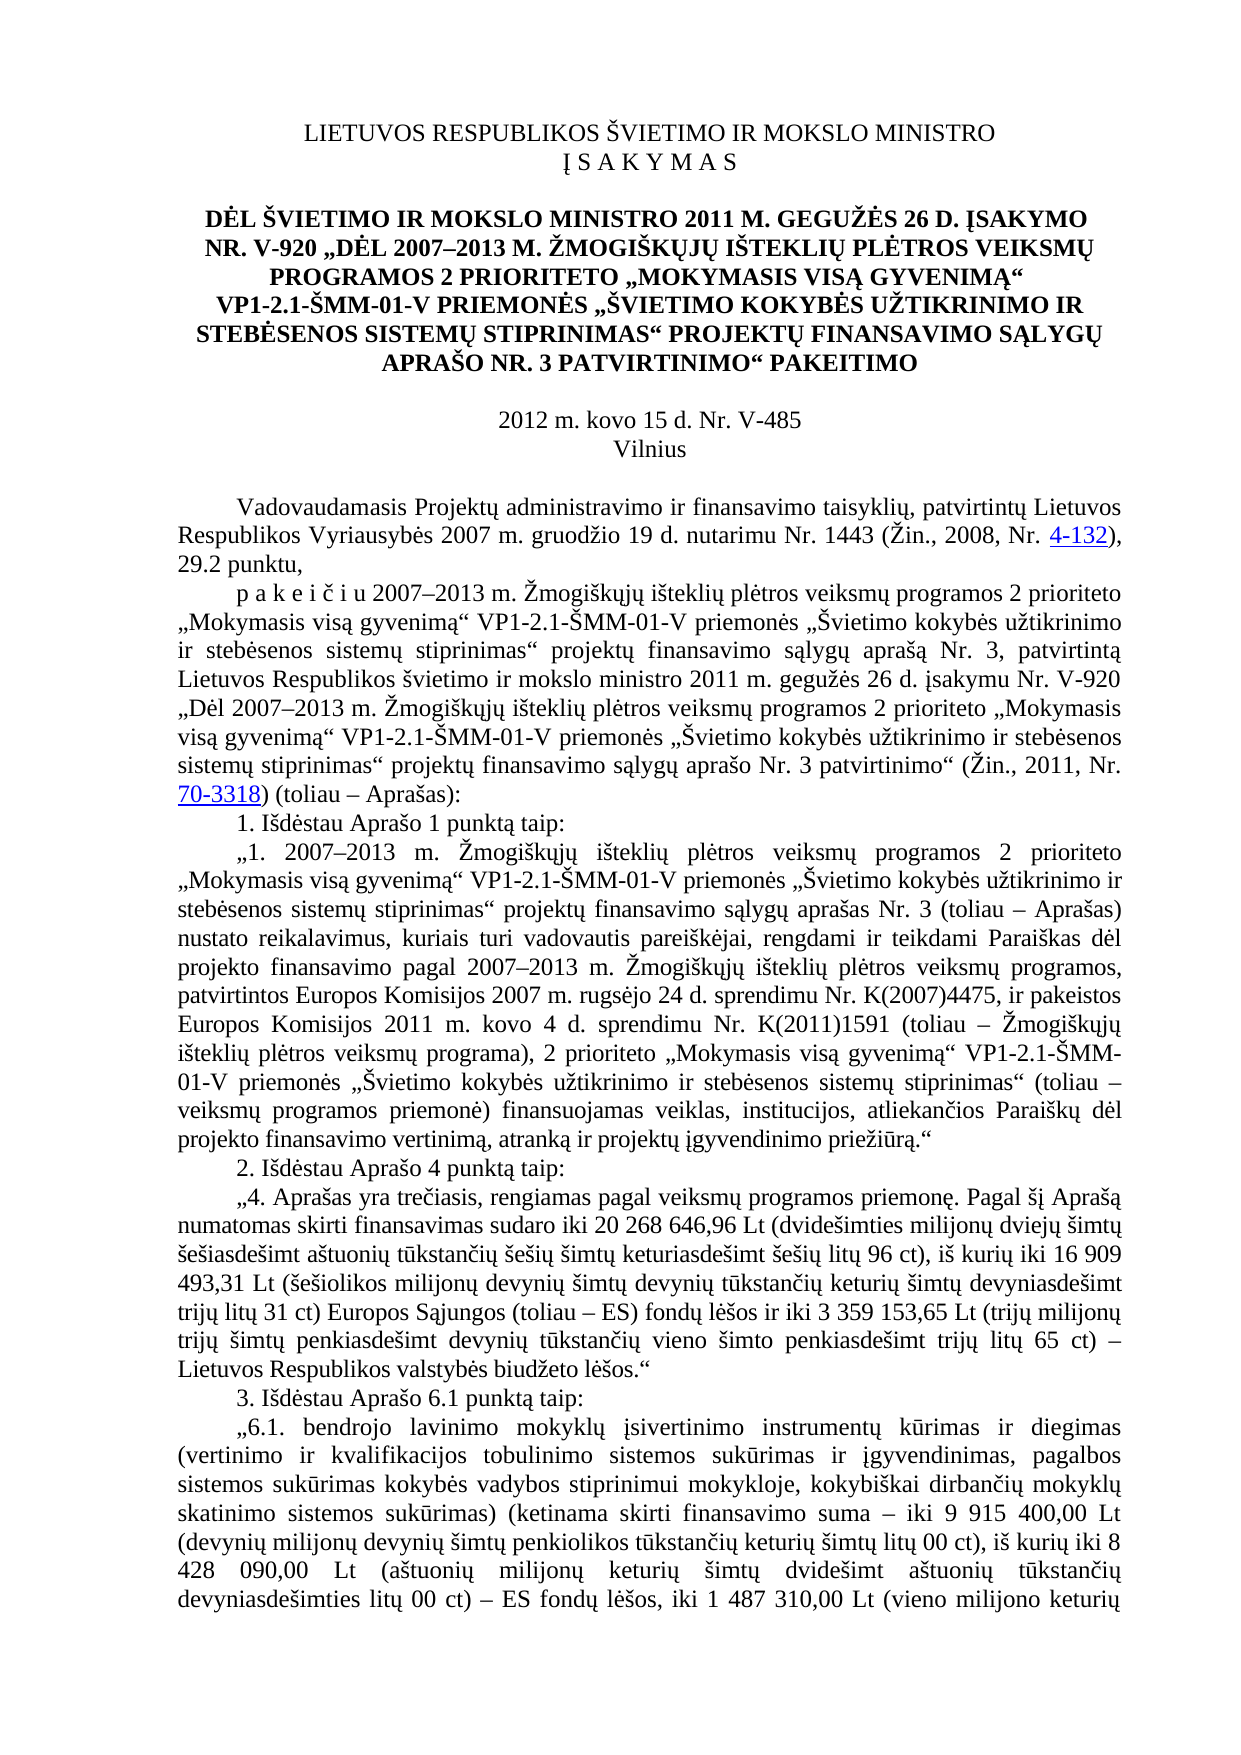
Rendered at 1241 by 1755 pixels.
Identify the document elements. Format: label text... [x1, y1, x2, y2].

text „1. 2007–2013 m. Žmogiškųjų išteklių plėtros veiksmų programos 2 prioriteto „Mokymasis visą gyvenimą“ VP1-2.1-ŠMM-01-V priemonės „Švietimo kokybės užtikrinimo ir stebėsenos sistemų stiprinimas“ projektų finansavimo sąlygų aprašas Nr. 3 (toliau – Aprašas) nustato reikalavimus, kuriais turi vadovautis pareiškėjai, rengdami ir teikdami Paraiškas dėl projekto finansavimo pagal 2007–2013 m. Žmogiškųjų išteklių plėtros veiksmų programos, patvirtintos Europos Komisijos 2007 m. rugsėjo 24 d. sprendimu Nr. K(2007)4475, ir pakeistos Europos Komisijos 2011 m. kovo 4 d. sprendimu Nr. K(2011)1591 (toliau – Žmogiškųjų išteklių plėtros veiksmų programa), 2 prioriteto „Mokymasis visą gyvenimą“ VP1-2.1-ŠMM-01-V priemonės „Švietimo kokybės užtikrinimo ir stebėsenos sistemų stiprinimas“ (toliau – veiksmų programos priemonė) finansuojamas veiklas, institucijos, atliekančios Paraiškų dėl projekto finansavimo vertinimą, atranką ir projektų įgyvendinimo priežiūrą.“ [177, 837, 1122, 1153]
text Į S A K Y M A S [177, 147, 1122, 176]
text Vilnius [177, 434, 1122, 463]
text 1. Išdėstau Aprašo 1 punktą taip: [177, 808, 1122, 837]
text Vadovaudamasis Projektų administravimo ir finansavimo taisyklių, patvirtintų Lietuvos Respublikos Vyriausybės 2007 m. gruodžio 19 d. nutarimu Nr. 1443 (Žin., 2008, Nr. 4-132), 29.2 punktu, [177, 492, 1122, 578]
text „4. Aprašas yra trečiasis, rengiamas pagal veiksmų programos priemonę. Pagal šį Aprašą numatomas skirti finansavimas sudaro iki 20 268 646,96 Lt (dvidešimties milijonų dviejų šimtų šešiasdešimt aštuonių tūkstančių šešių šimtų keturiasdešimt šešių litų 96 ct), iš kurių iki 16 909 493,31 Lt (šešiolikos milijonų devynių šimtų devynių tūkstančių keturių šimtų devyniasdešimt trijų litų 31 ct) Europos Sąjungos (toliau – ES) fondų lėšos ir iki 3 359 153,65 Lt (trijų milijonų trijų šimtų penkiasdešimt devynių tūkstančių vieno šimto penkiasdešimt trijų litų 65 ct) – Lietuvos Respublikos valstybės biudžeto lėšos.“ [177, 1182, 1122, 1383]
text p a k e i č i u 2007–2013 m. Žmogiškųjų išteklių plėtros veiksmų programos 2 prioriteto „Mokymasis visą gyvenimą“ VP1-2.1-ŠMM-01-V priemonės „Švietimo kokybės užtikrinimo ir stebėsenos sistemų stiprinimas“ projektų finansavimo sąlygų aprašą Nr. 3, patvirtintą Lietuvos Respublikos švietimo ir mokslo ministro 2011 m. gegužės 26 d. įsakymu Nr. V-920 „Dėl 2007–2013 m. Žmogiškųjų išteklių plėtros veiksmų programos 2 prioriteto „Mokymasis visą gyvenimą“ VP1-2.1-ŠMM-01-V priemonės „Švietimo kokybės užtikrinimo ir stebėsenos sistemų stiprinimas“ projektų finansavimo sąlygų aprašo Nr. 3 patvirtinimo“ (Žin., 2011, Nr. 70-3318) (toliau – Aprašas): [177, 578, 1122, 808]
text „6.1. bendrojo lavinimo mokyklų įsivertinimo instrumentų kūrimas ir diegimas (vertinimo ir kvalifikacijos tobulinimo sistemos sukūrimas ir įgyvendinimas, pagalbos sistemos sukūrimas kokybės vadybos stiprinimui mokykloje, kokybiškai dirbančių mokyklų skatinimo sistemos sukūrimas) (ketinama skirti finansavimo suma – iki 9 915 400,00 Lt (devynių milijonų devynių šimtų penkiolikos tūkstančių keturių šimtų litų 00 ct), iš kurių iki 8 428 090,00 Lt (aštuonių milijonų keturių šimtų dvidešimt aštuonių tūkstančių devyniasdešimties litų 00 ct) – ES fondų lėšos, iki 1 487 310,00 Lt (vieno milijono keturių [177, 1412, 1122, 1613]
text 2012 m. kovo 15 d. Nr. V-485 [177, 406, 1122, 434]
text 3. Išdėstau Aprašo 6.1 punktą taip: [177, 1383, 1122, 1412]
text 2. Išdėstau Aprašo 4 punktą taip: [177, 1153, 1122, 1182]
text LIETUVOS RESPUBLIKOS ŠVIETIMO IR MOKSLO MINISTRO [177, 118, 1122, 147]
text DĖL ŠVIETIMO IR MOKSLO MINISTRO 2011 M. GEGUŽĖS 26 D. ĮSAKYMO Nr. V-920 „DĖL 2007–2013 M. ŽMOGIŠKŲJŲ IŠTEKLIŲ PLĖTROS VEIKSMŲ PROGRAMOS 2 PRIORITETO „MOKYMASIS VISĄ GYVENIMĄ“ VP1-2.1-ŠMM-01-V PRIEMONĖS „ŠVIETIMO KOKYBĖS UŽTIKRINIMO IR STEBĖSENOS SISTEMŲ STIPRINIMAS“ PROJEKTŲ FINANSAVIMO SĄLYGŲ APRAŠO Nr. 3 PATVIRTINIMO“ PAKEITIMO [177, 204, 1122, 377]
